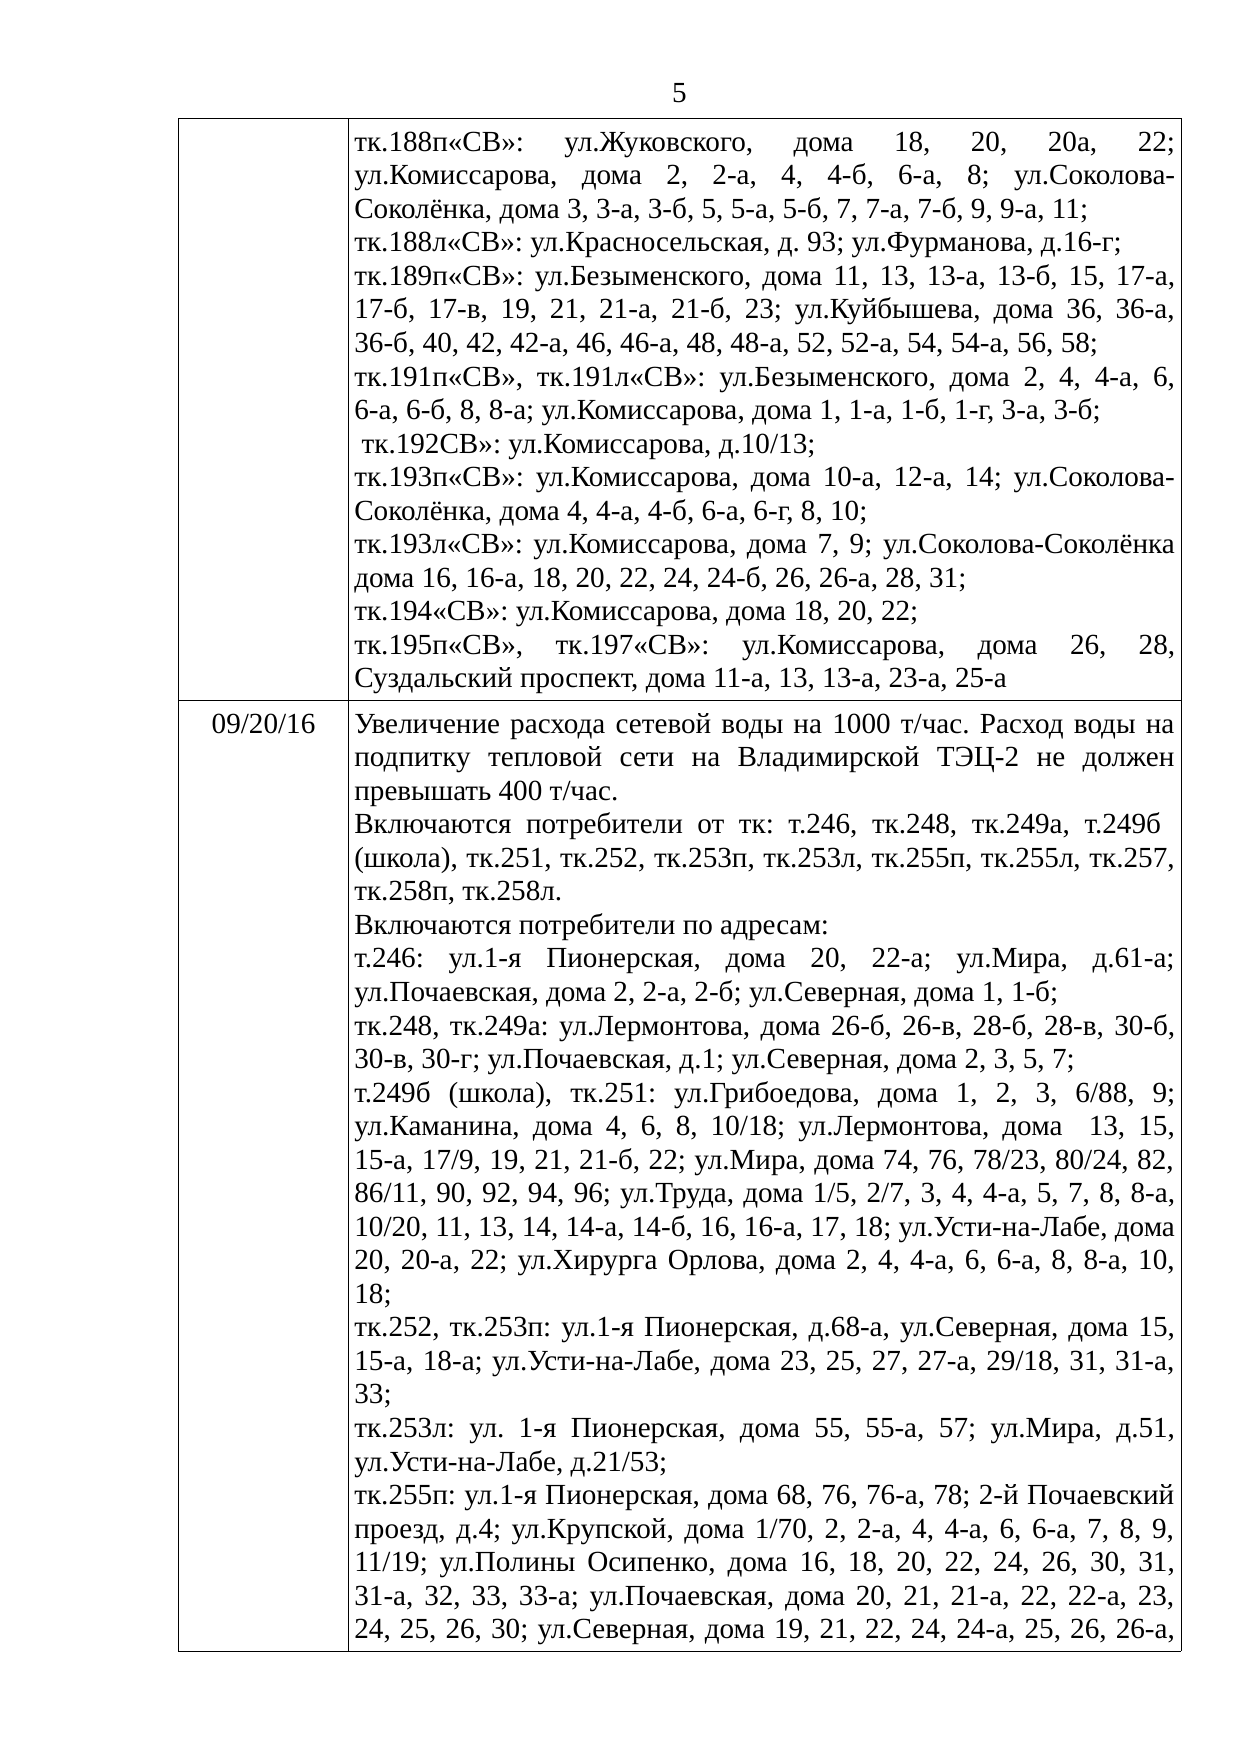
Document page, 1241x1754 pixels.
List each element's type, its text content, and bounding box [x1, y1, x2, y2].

table_cell Увеличение расхода сетевой воды на 1000 т/час. Расход воды на подпитку тепловой сети на Владимирской ТЭЦ-2 не должен превышать 400 т/час. Включаются потребители от тк: т.246, тк.248, тк.249а, т.249б (школа), тк.251, тк.252, тк.253п, тк.253л, тк.255п, тк.255л, тк.257, тк.258п, тк.258л. Включаются потребители по адресам: т.246: ул.1-я Пионерская, дома 20, 22-а; ул.Мира, д.61-а; ул.Почаевская, дома 2, 2-а, 2-б; ул.Северная, дома 1, 1-б; тк.248, тк.249а: ул.Лермонтова, дома 26-б, 26-в, 28-б, 28-в, 30-б, 30-в, 30-г; ул.Почаевская, д.1; ул.Северная, дома 2, 3, 5, 7; т.249б (школа), тк.251: ул.Грибоедова, дома 1, 2, 3, 6/88, 9; ул.Каманина, дома 4, 6, 8, 10/18; ул.Лермонтова, дома 13, 15, 15-а, 17/9, 19, 21, 21-б, 22; ул.Мира, дома 74, 76, 78/23, 80/24, 82, 86/11, 90, 92, 94, 96; ул.Труда, дома 1/5, 2/7, 3, 4, 4-а, 5, 7, 8, 8-а, 10/20, 11, 13, 14, 14-а, 14-б, 16, 16-а, 17, 18; ул.Усти-на-Лабе, дома 20, 20-а, 22; ул.Хирурга Орлова, дома 2, 4, 4-а, 6, 6-а, 8, 8-а, 10, 18; тк.252, тк.253п: ул.1-я Пионерская, д.68-а, ул.Северная, дома 15, 15-а, 18-а; ул.Усти-на-Лабе, дома 23, 25, 27, 27-а, 29/18, 31, 31-а, 33; тк.253л: ул. 1-я Пионерская, дома 55, 55-а, 57; ул.Мира, д.51, ул.Усти-на-Лабе, д.21/53; тк.255п: ул.1-я Пионерская, дома 68, 76, 76-а, 78; 2-й Почаевский проезд, д.4; ул.Крупской, дома 1/70, 2, 2-а, 4, 4-а, 6, 6-а, 7, 8, 9, 11/19; ул.Полины Осипенко, дома 16, 18, 20, 22, 24, 26, 30, 31, 31-а, 32, 33, 33-а; ул.Почаевская, дома 20, 21, 21-а, 22, 22-а, 23, 24, 25, 26, 30; ул.Северная, дома 19, 21, 22, 24, 24-а, 25, 26, 26-а, [349, 701, 1181, 1651]
table_cell тк.188п«СВ»: ул.Жуковского, дома 18, 20, 20а, 22; ул.Комиссарова, дома 2, 2-а, 4, 4-б, 6-а, 8; ул.Соколова-Соколёнка, дома 3, 3-а, 3-б, 5, 5-а, 5-б, 7, 7-а, 7-б, 9, 9-а, 11; тк.188л«СВ»: ул.Красносельская, д. 93; ул.Фурманова, д.16-г; тк.189п«СВ»: ул.Безыменского, дома 11, 13, 13-а, 13-б, 15, 17-а, 17-б, 17-в, 19, 21, 21-а, 21-б, 23; ул.Куйбышева, дома 36, 36-а, 36-б, 40, 42, 42-а, 46, 46-а, 48, 48-а, 52, 52-а, 54, 54-а, 56, 58; тк.191п«СВ», тк.191л«СВ»: ул.Безыменского, дома 2, 4, 4-а, 6, 6-а, 6-б, 8, 8-а; ул.Комиссарова, дома 1, 1-а, 1-б, 1-г, 3-а, 3-б; тк.192СВ»: ул.Комиссарова, д.10/13; тк.193п«СВ»: ул.Комиссарова, дома 10-а, 12-а, 14; ул.Соколова-Соколёнка, дома 4, 4-а, 4-б, 6-а, 6-г, 8, 10; тк.193л«СВ»: ул.Комиссарова, дома 7, 9; ул.Соколова-Соколёнка дома 16, 16-а, 18, 20, 22, 24, 24-б, 26, 26-а, 28, 31; тк.194«СВ»: ул.Комиссарова, дома 18, 20, 22; тк.195п«СВ», тк.197«СВ»: ул.Комиссарова, дома 26, 28, Суздальский проспект, дома 11-а, 13, 13-а, 23-а, 25-а [349, 119, 1181, 700]
table_cell [179, 119, 348, 700]
table_cell 20.09.16 [179, 701, 348, 1651]
